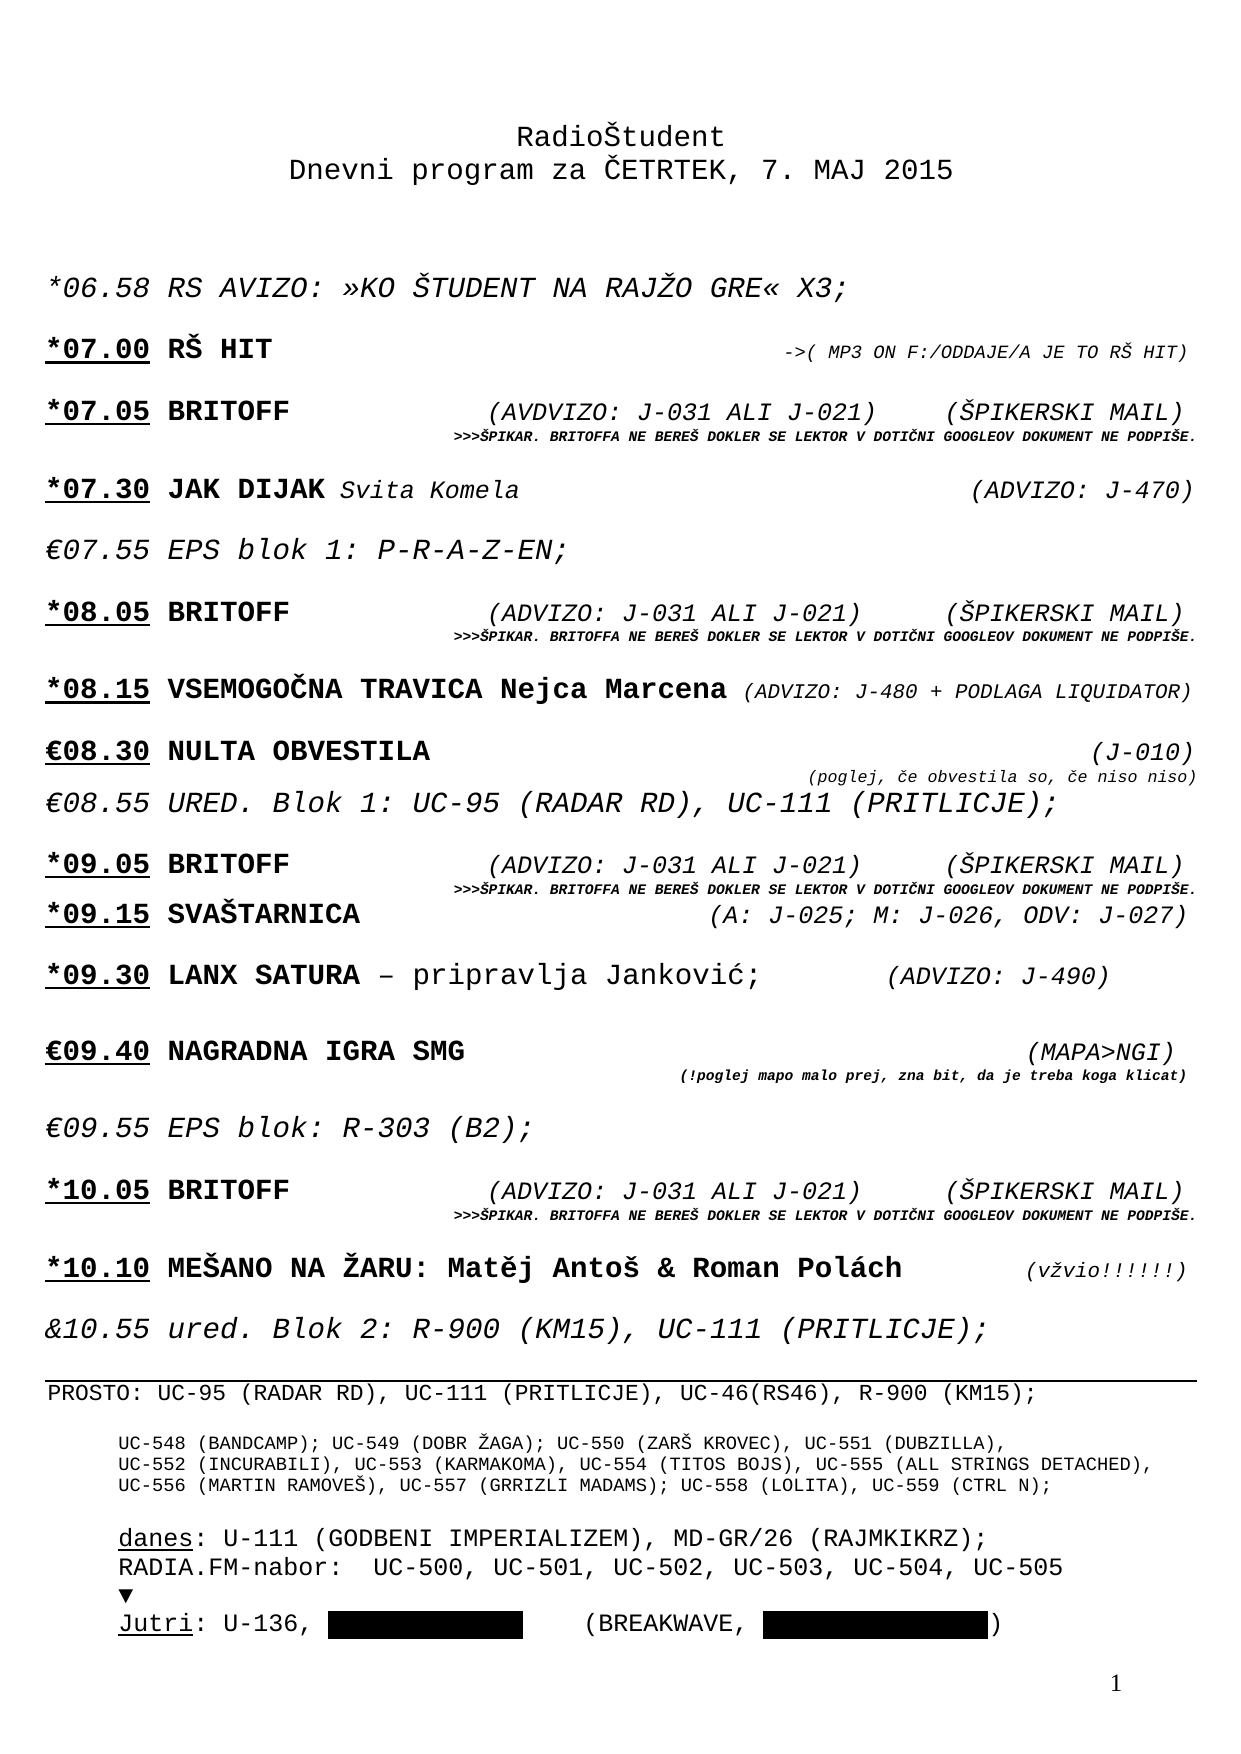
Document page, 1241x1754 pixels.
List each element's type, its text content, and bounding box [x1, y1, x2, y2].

text PROSTO: UC-95 (RADAR RD), UC-111 (PRITLICJE), UC-46(RS46), R-900 (KM15); [47, 1382, 1187, 1408]
text *10.05 BRITOFF (ADVIZO: J-031 ALI J-021) (ŠPIKERSKI MAIL) [45, 1175, 1197, 1208]
text >>>ŠPIKAR. BRITOFFA NE BEREŠ DOKLER SE LEKTOR V DOTIČNI GOOGLEOV DOKUMENT NE PODPIŠE. [45, 882, 1197, 899]
text *09.15 SVAŠTARNICA (A: J-025; M: J-026, ODV: J-027) [45, 899, 1197, 932]
text *08.05 BRITOFF (ADVIZO: J-031 ALI J-021) (ŠPIKERSKI MAIL) [45, 597, 1197, 630]
text ▼ [118, 1582, 1149, 1611]
text €07.55 EPS blok 1: P-R-A-Z-EN; [45, 535, 1197, 568]
text UC-552 (INCURABILI), UC-553 (KARMAKOMA), UC-554 (TITOS BOJS), UC-555 (ALL STRINGS DETACHED), [118, 1455, 1208, 1476]
text *07.00 RŠ HIT ->( MP3 ON F:/ODDAJE/A JE TO RŠ HIT) [45, 335, 1197, 368]
text >>>ŠPIKAR. BRITOFFA NE BEREŠ DOKLER SE LEKTOR V DOTIČNI GOOGLEOV DOKUMENT NE PODPIŠE. [45, 630, 1197, 646]
text *09.05 BRITOFF (ADVIZO: J-031 ALI J-021) (ŠPIKERSKI MAIL) [45, 849, 1197, 882]
text >>>ŠPIKAR. BRITOFFA NE BEREŠ DOKLER SE LEKTOR V DOTIČNI GOOGLEOV DOKUMENT NE PODPIŠE. [45, 1208, 1197, 1224]
text Jutri: U-136, U-137, U-156; (BREAKWAVE, X-MACHINA, FFWD) [118, 1611, 1122, 1639]
text €08.30 NULTA OBVESTILA (J-010) [45, 736, 1197, 769]
text €09.40 NAGRADNA IGRA SMG (MAPA>NGI) [45, 1036, 1197, 1069]
text danes: U-111 (GODBENI IMPERIALIZEM), MD-GR/26 (RAJMKIKRZ); [118, 1526, 1122, 1554]
text UC-556 (MARTIN RAMOVEŠ), UC-557 (GRRIZLI MADAMS); UC-558 (LOLITA), UC-559 (CTRL N); [118, 1476, 1208, 1497]
text UC-548 (BANDCAMP); UC-549 (DOBR ŽAGA); UC-550 (ZARŠ KROVEC), UC-551 (DUBZILLA), [118, 1434, 1208, 1455]
text *07.05 BRITOFF (AVDVIZO: J-031 ALI J-021) (ŠPIKERSKI MAIL) [45, 396, 1197, 429]
text RADIA.FM-nabor: UC-500, UC-501, UC-502, UC-503, UC-504, UC-505 [118, 1554, 1122, 1582]
text Dnevni program za ČETRTEK, 7. MAJ 2015 [45, 155, 1197, 188]
text *09.30 LANX SATURA – pripravlja Janković; (ADVIZO: J-490) [45, 960, 1197, 993]
text >>>ŠPIKAR. BRITOFFA NE BEREŠ DOKLER SE LEKTOR V DOTIČNI GOOGLEOV DOKUMENT NE PODPIŠE. [45, 429, 1197, 446]
text (!poglej mapo malo prej, zna bit, da je treba koga klicat) [45, 1069, 1197, 1085]
text €09.55 EPS blok: R-303 (B2); [45, 1113, 1197, 1147]
text (poglej, če obvestila so, če niso niso) [45, 769, 1197, 788]
text &10.55 ured. Blok 2: R-900 (KM15), UC-111 (PRITLICJE); [45, 1314, 1197, 1347]
text *07.30 JAK DIJAK Svita Komela (ADVIZO: J-470) [45, 474, 1197, 507]
text €08.55 URED. Blok 1: UC-95 (RADAR RD), UC-111 (PRITLICJE); [45, 788, 1197, 821]
text RadioŠtudent [45, 122, 1197, 155]
text *06.58 RS AVIZO: »KO ŠTUDENT NA RAJŽO GRE« X3; [45, 273, 1197, 306]
text *08.15 VSEMOGOČNA TRAVICA Nejca Marcena (ADVIZO: J-480 + PODLAGA LIQUIDATOR) [45, 674, 1197, 708]
text *10.10 MEŠANO NA ŽARU: Matěj Antoš & Roman Polách (vžvio!!!!!!) [45, 1253, 1197, 1286]
